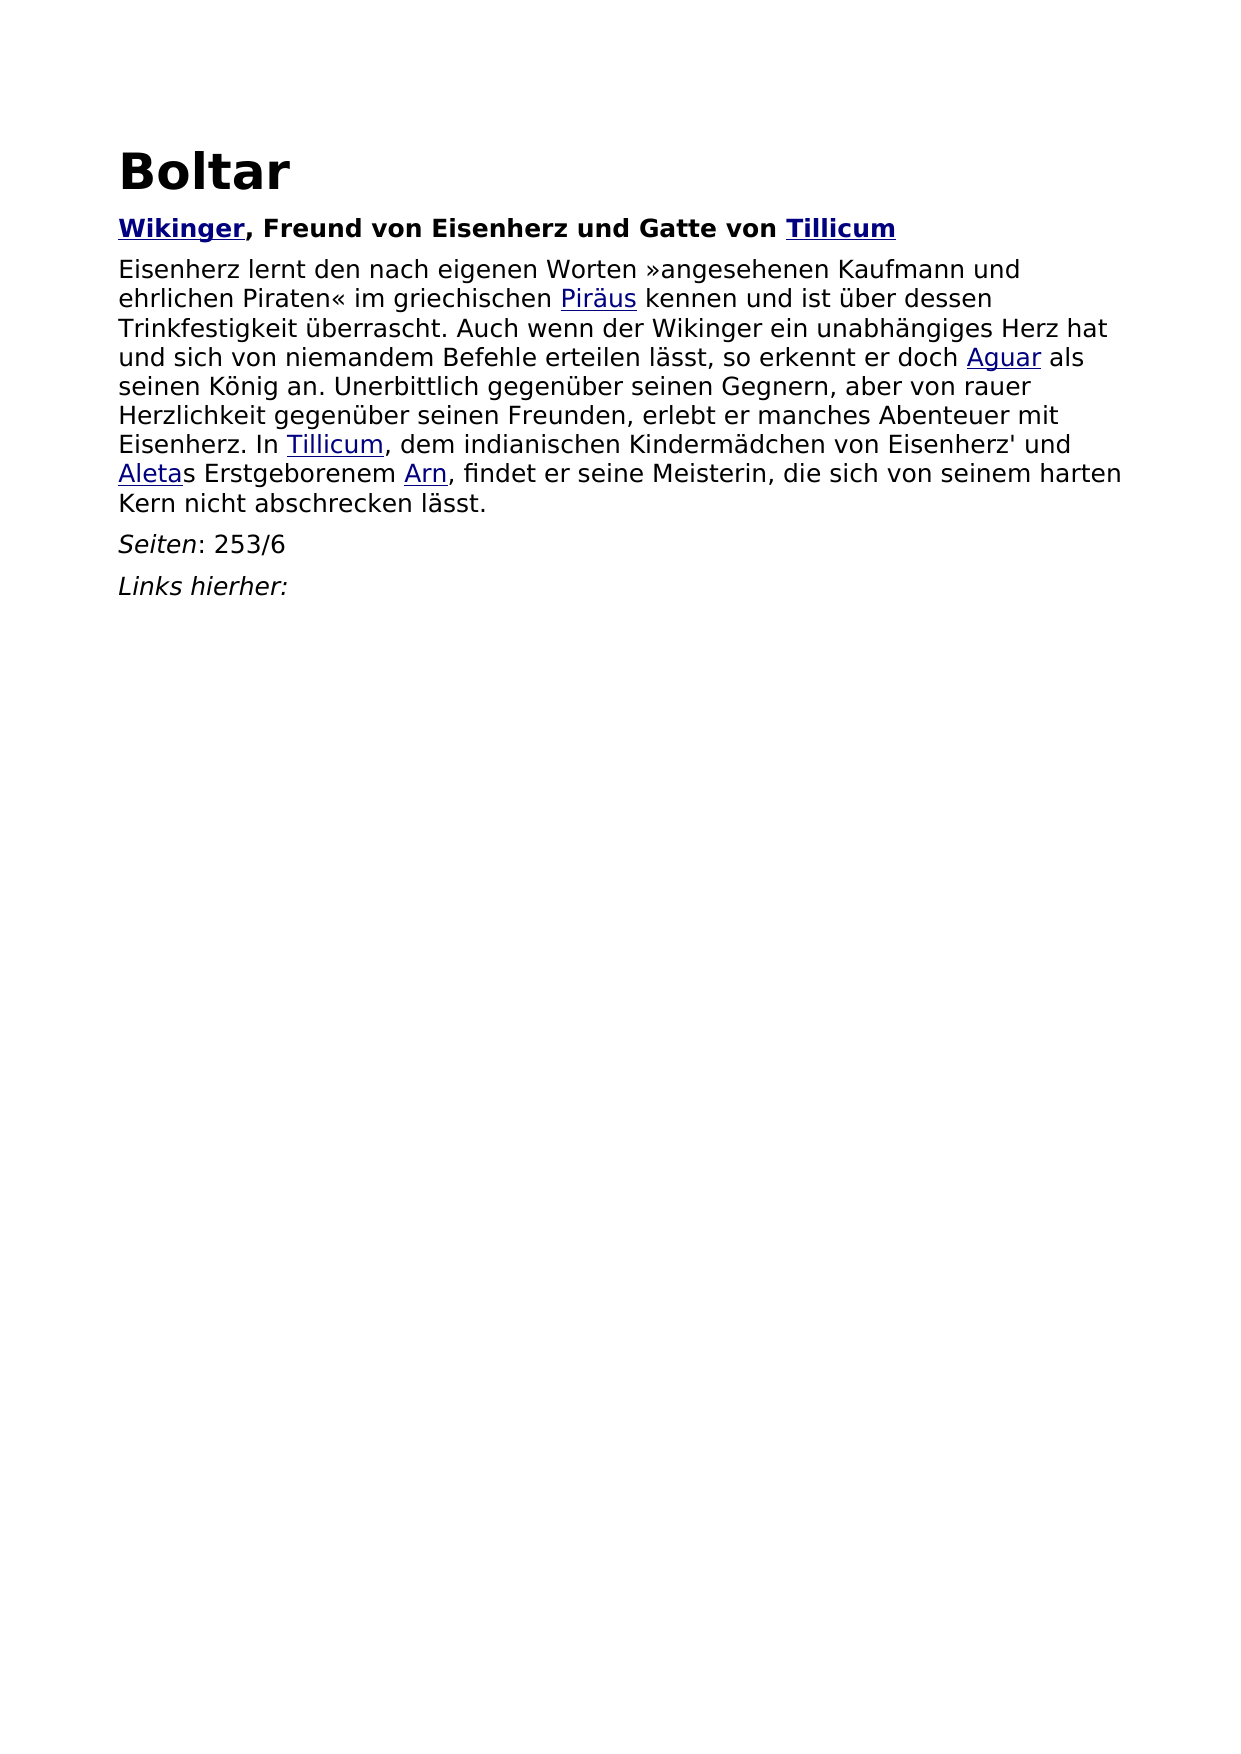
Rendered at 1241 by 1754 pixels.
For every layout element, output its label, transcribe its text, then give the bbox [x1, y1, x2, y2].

text Seiten: 253/6 [118, 531, 1122, 560]
subtitle Boltar [118, 143, 1122, 201]
text Wikinger, Freund von Eisenherz und Gatte von Tillicum [118, 214, 1122, 243]
text Links hierher: [118, 572, 1122, 601]
text Eisenherz lernt den nach eigenen Worten »angesehenen Kaufmann und ehrlichen Piraten« im griechischen Piräus kennen und ist über dessen Trinkfestigkeit überrascht. Auch wenn der Wikinger ein unabhängiges Herz hat und sich von niemandem Befehle erteilen lässt, so erkennt er doch Aguar als seinen König an. Unerbittlich gegenüber seinen Gegnern, aber von rauer Herzlichkeit gegenüber seinen Freunden, erlebt er manches Abenteuer mit Eisenherz. In Tillicum, dem indianischen Kindermädchen von Eisenherz' und Aletas Erstgeborenem Arn, findet er seine Meisterin, die sich von seinem harten Kern nicht abschrecken lässt. [118, 256, 1122, 518]
